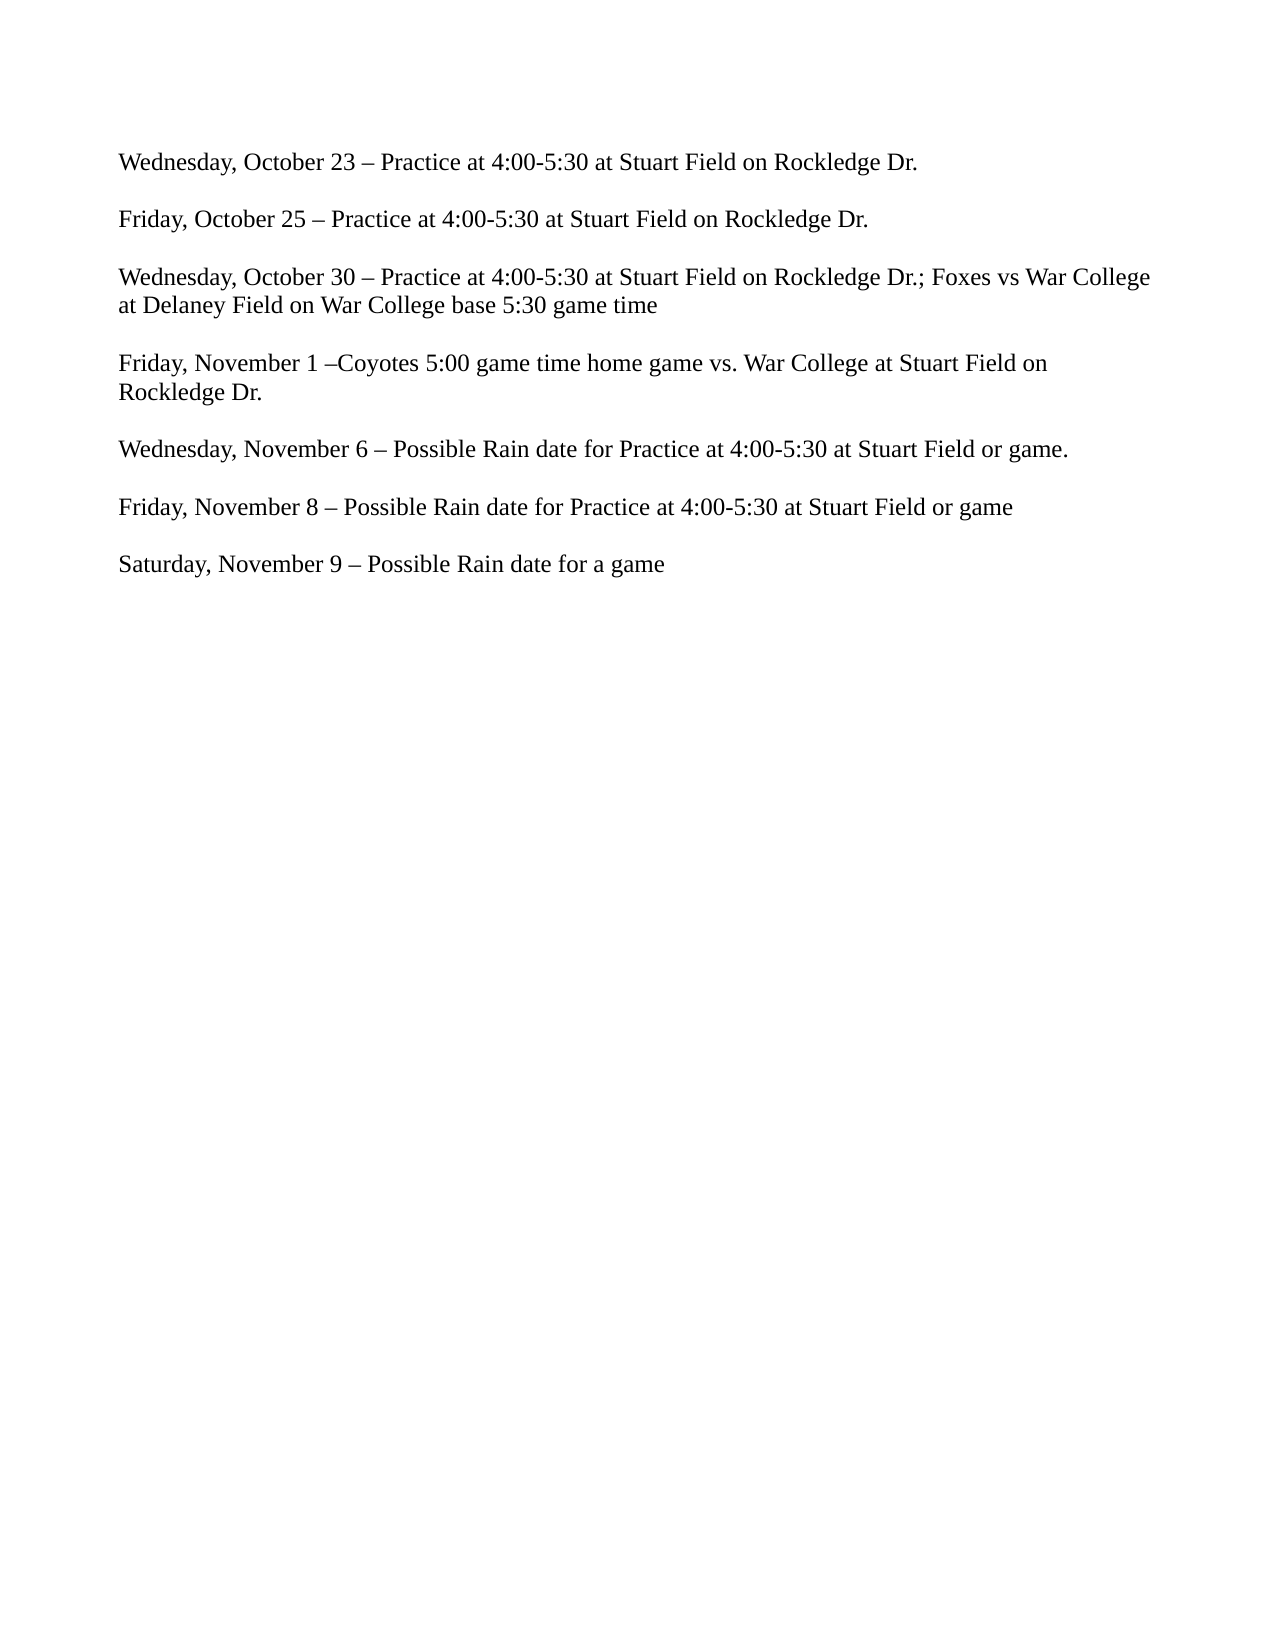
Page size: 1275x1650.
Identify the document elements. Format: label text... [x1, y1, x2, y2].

text Friday, November 1 –Coyotes 5:00 game time home game vs. War College at Stuart Field on Rockledge Dr. [118, 348, 1157, 406]
text Friday, October 25 – Practice at 4:00-5:30 at Stuart Field on Rockledge Dr. [118, 204, 1157, 233]
text Wednesday, November 6 – Possible Rain date for Practice at 4:00-5:30 at Stuart Field or game. [118, 434, 1157, 463]
text Wednesday, October 30 – Practice at 4:00-5:30 at Stuart Field on Rockledge Dr.; Foxes vs War College at Delaney Field on War College base 5:30 game time [118, 262, 1157, 319]
text Wednesday, October 23 – Practice at 4:00-5:30 at Stuart Field on Rockledge Dr. [118, 147, 1157, 176]
text Saturday, November 9 – Possible Rain date for a game [118, 549, 1157, 578]
text Friday, November 8 – Possible Rain date for Practice at 4:00-5:30 at Stuart Field or game [118, 492, 1157, 521]
